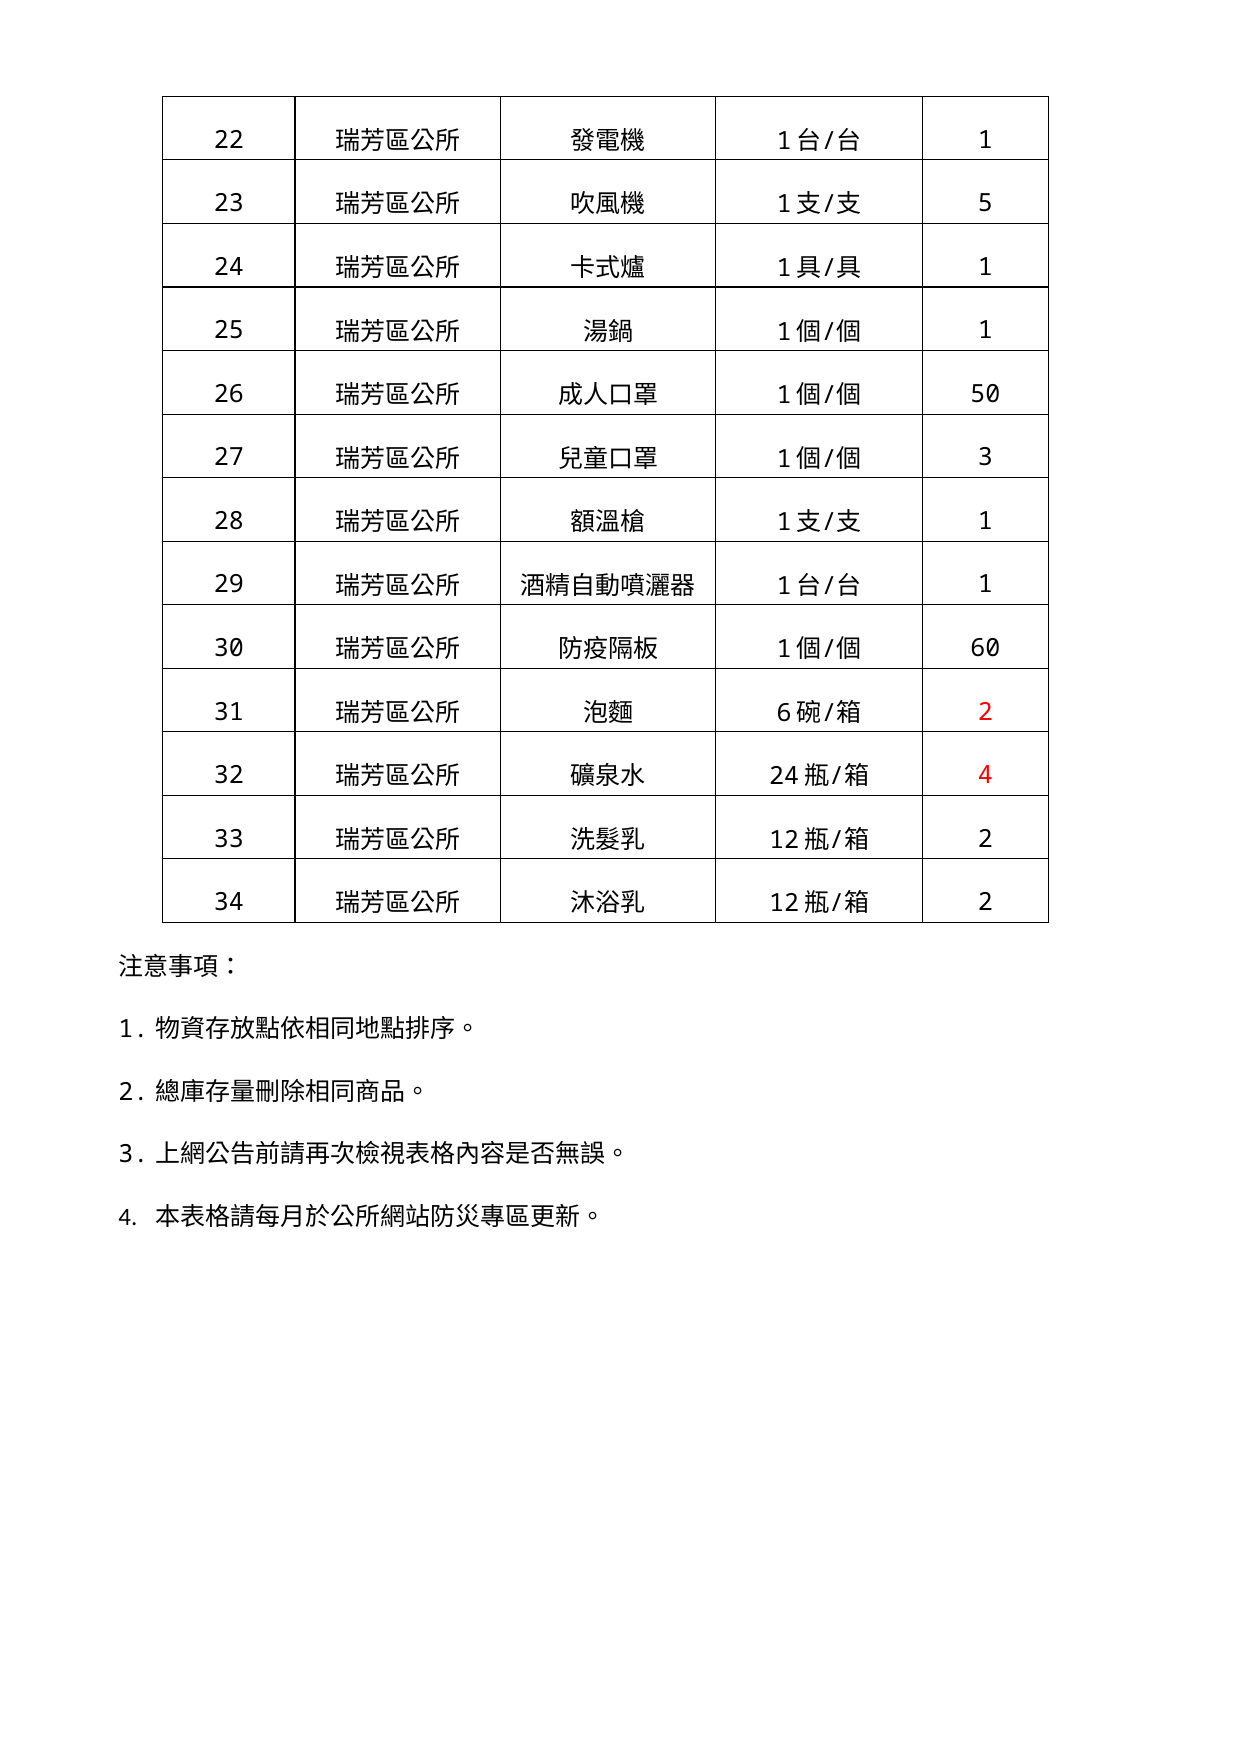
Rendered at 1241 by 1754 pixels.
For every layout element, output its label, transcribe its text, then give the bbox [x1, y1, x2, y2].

table_cell 29 [163, 542, 294, 604]
table_cell 2 [923, 669, 1048, 731]
table_cell 瑞芳區公所 [296, 669, 500, 731]
table_cell 26 [163, 351, 294, 413]
table_cell 額溫槍 [501, 478, 715, 541]
table_cell 3 [923, 415, 1048, 477]
table_cell 27 [163, 415, 294, 477]
table_cell 瑞芳區公所 [296, 796, 500, 858]
table_cell 31 [163, 669, 294, 731]
table_cell 1個/個 [716, 288, 922, 350]
table_cell 瑞芳區公所 [296, 542, 500, 604]
list 總庫存量刪除相同商品。 [118, 1048, 1122, 1110]
list 本表格請每月於公所網站防災專區更新。 [118, 1173, 1122, 1235]
table_cell 25 [163, 288, 294, 350]
table_cell 泡麵 [501, 669, 715, 731]
text 注意事項： [118, 923, 1122, 985]
table_cell 2 [923, 796, 1048, 858]
table_cell 卡式爐 [501, 224, 715, 286]
table_cell 1支/支 [716, 160, 922, 223]
table_cell 6碗/箱 [716, 669, 922, 731]
table_cell 1 [923, 97, 1048, 159]
table_cell 1 [923, 478, 1048, 541]
table_cell 1個/個 [716, 415, 922, 477]
table_cell 1 [923, 542, 1048, 604]
table_cell 1個/個 [716, 605, 922, 668]
table_cell 12瓶/箱 [716, 796, 922, 858]
table_cell 2 [923, 859, 1048, 922]
table_cell 1個/個 [716, 351, 922, 413]
table_cell 1支/支 [716, 478, 922, 541]
table_cell 瑞芳區公所 [296, 732, 500, 795]
table_cell 瑞芳區公所 [296, 859, 500, 922]
table_cell 32 [163, 732, 294, 795]
table_cell 23 [163, 160, 294, 223]
table_cell 成人口罩 [501, 351, 715, 413]
table_cell 12瓶/箱 [716, 859, 922, 922]
table_cell 礦泉水 [501, 732, 715, 795]
table_cell 湯鍋 [501, 288, 715, 350]
table_cell 1具/具 [716, 224, 922, 286]
table_cell 24瓶/箱 [716, 732, 922, 795]
table_cell 5 [923, 160, 1048, 223]
table_cell 酒精自動噴灑器 [501, 542, 715, 604]
list 上網公告前請再次檢視表格內容是否無誤。 [118, 1110, 1122, 1173]
table_cell 防疫隔板 [501, 605, 715, 668]
list 物資存放點依相同地點排序。 [118, 985, 1122, 1048]
table_cell 瑞芳區公所 [296, 605, 500, 668]
table_cell 兒童口罩 [501, 415, 715, 477]
table_cell 34 [163, 859, 294, 922]
table_cell 50 [923, 351, 1048, 413]
table_cell 1台/台 [716, 542, 922, 604]
table_cell 吹風機 [501, 160, 715, 223]
table_cell 發電機 [501, 97, 715, 159]
table_cell 瑞芳區公所 [296, 351, 500, 413]
table_cell 4 [923, 732, 1048, 795]
table_cell 瑞芳區公所 [296, 415, 500, 477]
table_cell 1 [923, 288, 1048, 350]
table_cell 1台/台 [716, 97, 922, 159]
table_cell 24 [163, 224, 294, 286]
table_cell 33 [163, 796, 294, 858]
table_cell 1 [923, 224, 1048, 286]
table_cell 瑞芳區公所 [296, 224, 500, 286]
table_cell 30 [163, 605, 294, 668]
table_cell 60 [923, 605, 1048, 668]
table_cell 洗髮乳 [501, 796, 715, 858]
table_cell 瑞芳區公所 [296, 478, 500, 541]
table_cell 瑞芳區公所 [296, 97, 500, 159]
table_cell 瑞芳區公所 [296, 288, 500, 350]
table_cell 28 [163, 478, 294, 541]
table_cell 22 [163, 97, 294, 159]
table_cell 瑞芳區公所 [296, 160, 500, 223]
table_cell 沐浴乳 [501, 859, 715, 922]
